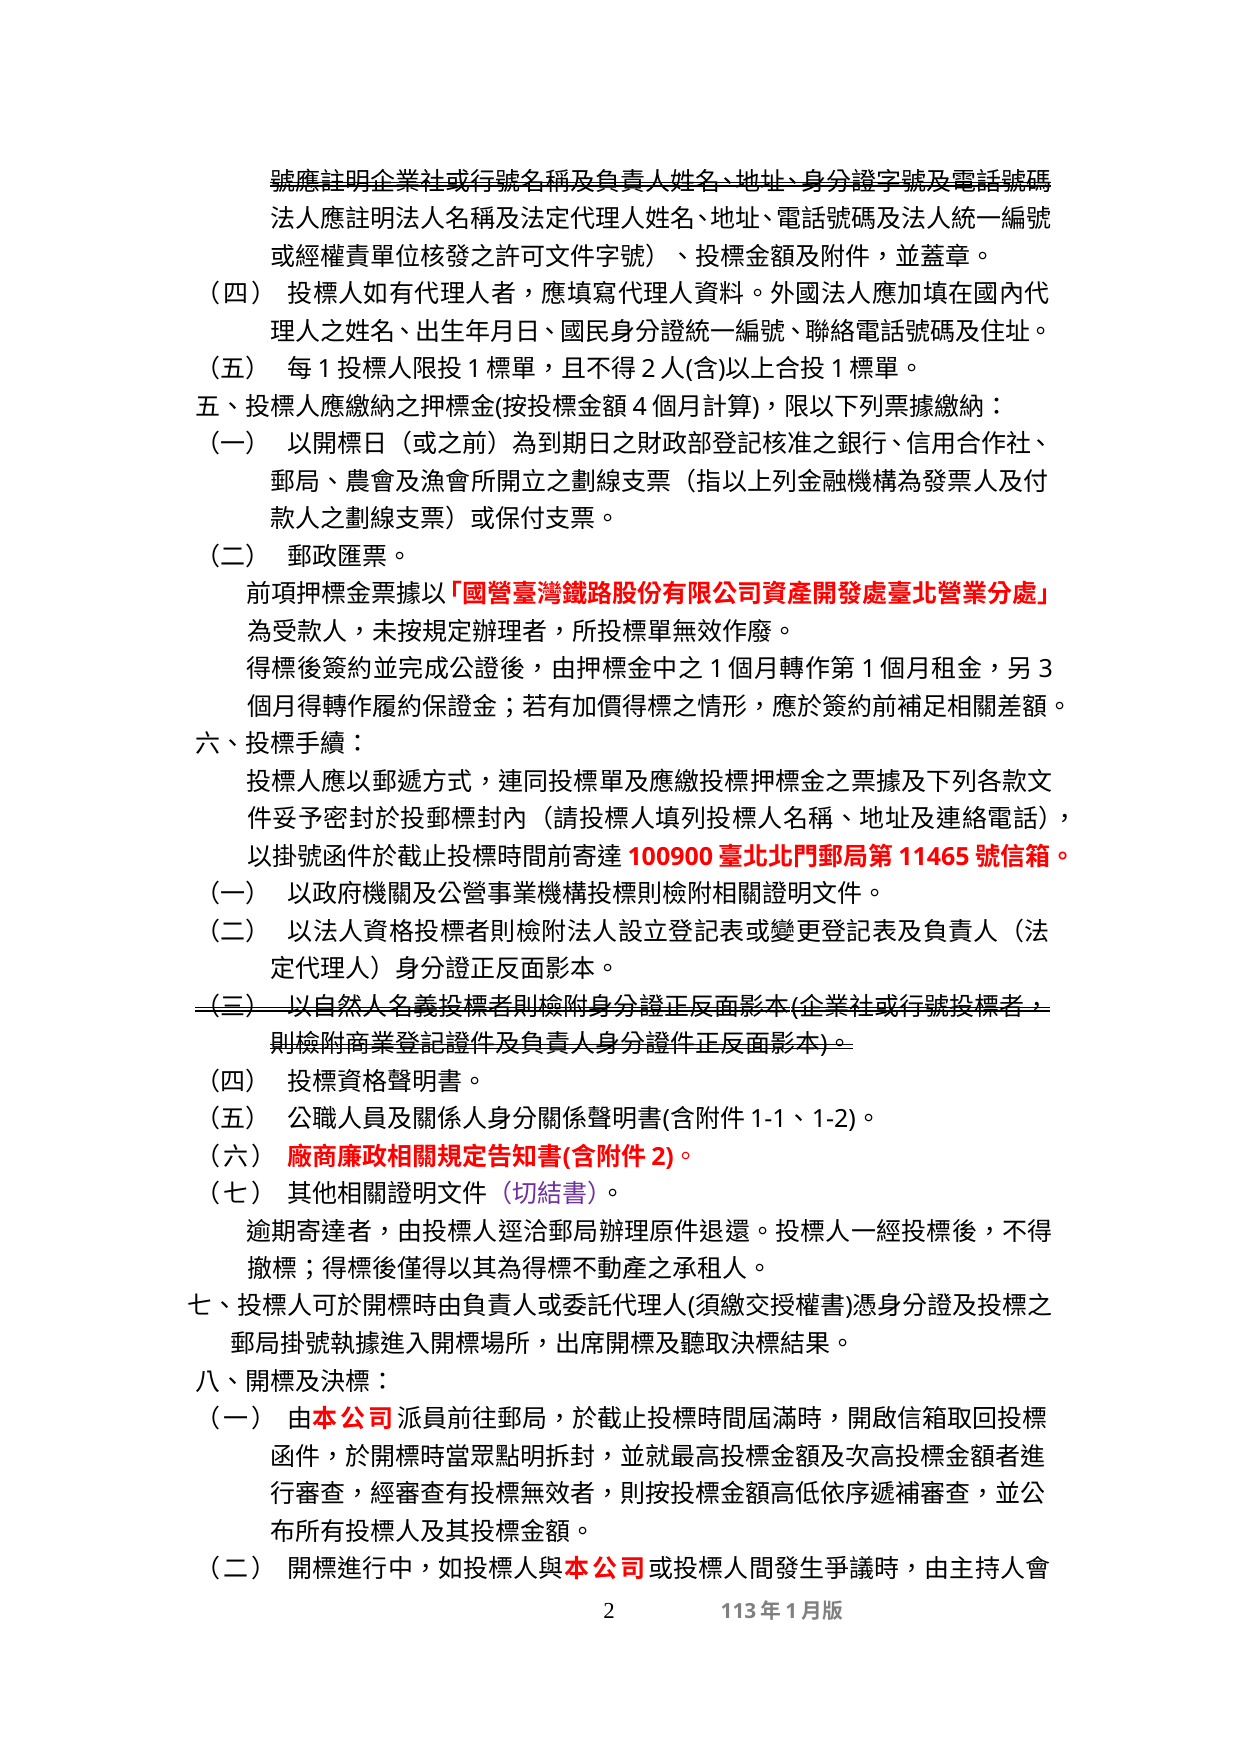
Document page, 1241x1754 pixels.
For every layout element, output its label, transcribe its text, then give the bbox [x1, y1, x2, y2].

list 投標人如有代理人者，應填寫代理人資料。外國法人應加填在國內代理人之姓名、出生年月日、國民身分證統一編號、聯絡電話號碼及住址。 [195, 272, 1051, 347]
text 五、投標人應繳納之押標金(按投標金額4個月計算)，限以下列票據繳納： [195, 385, 1053, 422]
list 每1投標人限投1標單，且不得2人(含)以上合投1標單。 [195, 347, 1051, 385]
list 以自然人名義投標者則檢附身分證正反面影本(企業社或行號投標者，則檢附商業登記證件及負責人身分證件正反面影本)。 [195, 985, 1051, 1060]
text 投標人應以郵遞方式，連同投標單及應繳投標押標金之票據及下列各款文件妥予密封於投郵標封內（請投標人填列投標人名稱、地址及連絡電話），以掛號函件於截止投標時間前寄達100900臺北北門郵局第11465號信箱。 [246, 760, 1053, 872]
text 六、投標手續： [195, 722, 1053, 760]
list 公職人員及關係人身分關係聲明書(含附件1-1、1-2)。 [195, 1097, 1051, 1135]
list 填妥投標人資料（自然人應註明姓名、出生年月日、國民身分證統一編號、外僑居留證或外國護照號碼、國內聯絡電話號碼及住址。企業社或行號應註明企業社或行號名稱及負責人姓名、地址、身分證字號及電話號碼。法人應註明法人名稱及法定代理人姓名、地址、電話號碼及法人統一編號或經權責單位核發之許可文件字號）、投標金額及附件，並蓋章。 [195, 160, 1051, 272]
list 其他相關證明文件（切結書）。 [195, 1172, 1051, 1210]
list 以開標日（或之前）為到期日之財政部登記核准之銀行、信用合作社、郵局、農會及漁會所開立之劃線支票（指以上列金融機構為發票人及付款人之劃線支票）或保付支票。 [195, 422, 1051, 535]
list 以法人資格投標者則檢附法人設立登記表或變更登記表及負責人（法定代理人）身分證正反面影本。 [195, 910, 1051, 985]
text 七、投標人可於開標時由負責人或委託代理人(須繳交授權書)憑身分證及投標之郵局掛號執據進入開標場所，出席開標及聽取決標結果。 [187, 1285, 1053, 1360]
text 前項押標金票據以「國營臺灣鐵路股份有限公司資產開發處臺北營業分處」為受款人，未按規定辦理者，所投標單無效作廢。 [246, 572, 1053, 647]
text 逾期寄達者，由投標人逕洽郵局辦理原件退還。投標人一經投標後，不得撤標；得標後僅得以其為得標不動產之承租人。 [246, 1210, 1053, 1285]
list 由本公司派員前往郵局，於截止投標時間屆滿時，開啟信箱取回投標函件，於開標時當眾點明拆封，並就最高投標金額及次高投標金額者進行審查，經審查有投標無效者，則按投標金額高低依序遞補審查，並公布所有投標人及其投標金額。 [195, 1397, 1051, 1547]
text 得標後簽約並完成公證後，由押標金中之1個月轉作第1個月租金，另3個月得轉作履約保證金；若有加價得標之情形，應於簽約前補足相關差額。 [246, 647, 1053, 722]
list 投標資格聲明書。 [195, 1060, 1051, 1097]
list 廠商廉政相關規定告知書(含附件2)。 [195, 1135, 1051, 1172]
list 郵政匯票。 [195, 535, 1051, 572]
text 八、開標及決標： [195, 1360, 1053, 1397]
list 以政府機關及公營事業機構投標則檢附相關證明文件。 [195, 872, 1051, 910]
list 開標進行中，如投標人與本公司或投標人間發生爭議時，由主持人會 [195, 1547, 1051, 1585]
